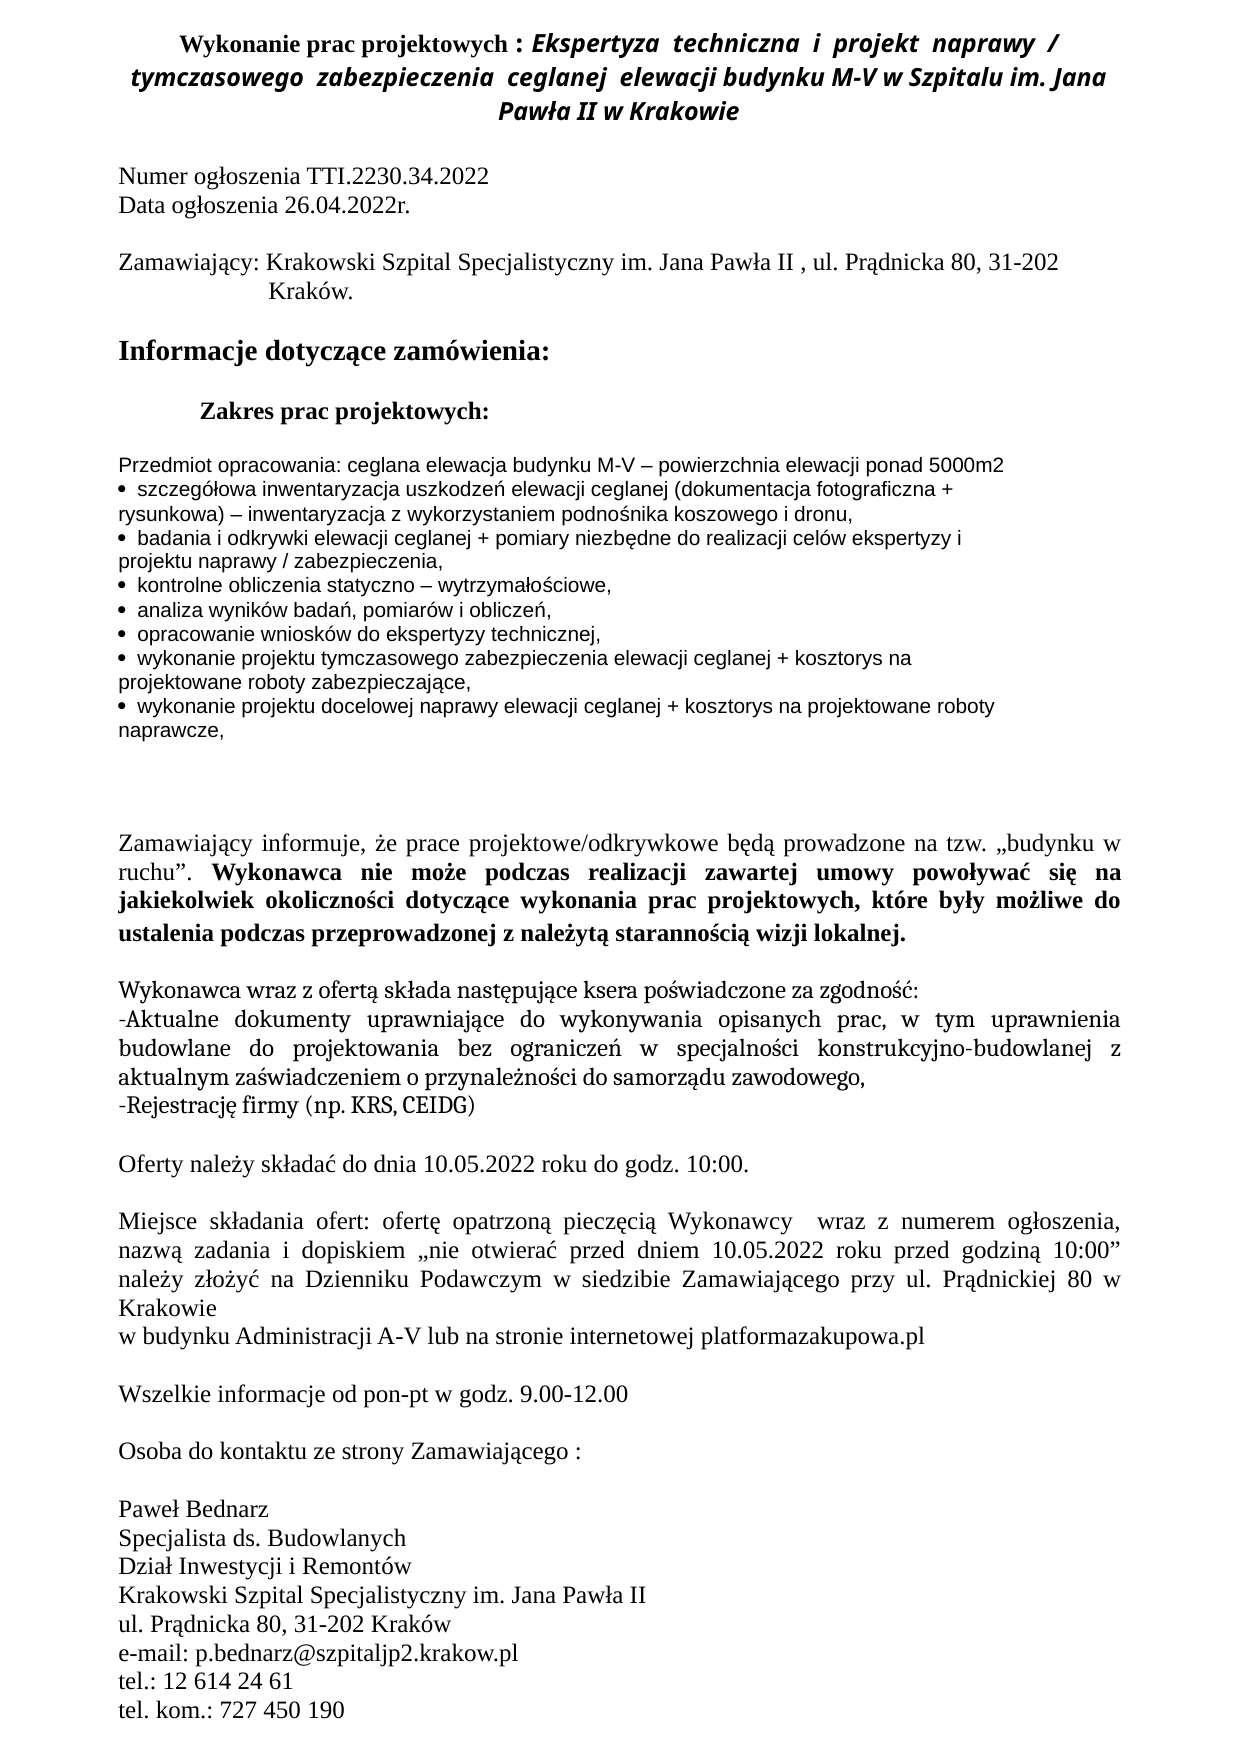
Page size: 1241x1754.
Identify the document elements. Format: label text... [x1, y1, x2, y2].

text -Aktualne dokumenty uprawniające do wykonywania opisanych prac, w tym uprawnienia budowlane do projektowania bez ograniczeń w specjalności konstrukcyjno-budowlanej z aktualnym zaświadczeniem o przynależności do samorządu zawodowego, [118, 1005, 1122, 1091]
text kontrolne obliczenia statyczno – wytrzymałościowe, [118, 573, 1122, 597]
text Oferty należy składać do dnia 10.05.2022 roku do godz. 10:00. [118, 1149, 1122, 1178]
text wykonanie projektu docelowej naprawy elewacji ceglanej + kosztorys na projektowane roboty [118, 693, 1122, 718]
text Numer ogłoszenia TTI.2230.34.2022 [118, 161, 1122, 190]
text wykonanie projektu tymczasowego zabezpieczenia elewacji ceglanej + kosztorys na [118, 646, 1122, 669]
text Osoba do kontaktu ze strony Zamawiającego : [118, 1436, 1122, 1465]
text Wykonawca wraz z ofertą składa następujące ksera poświadczone za zgodność: [118, 976, 1122, 1005]
text Paweł Bednarz Specjalista ds. Budowlanych Dział Inwestycji i Remontów Krakowski Szpital Specjalistyczny im. Jana Pawła II ul. Prądnicka 80, 31-202 Kraków e-mail: p.bednarz@szpitaljp2.krakow.pl tel.: 12 614 24 61 tel. kom.: 727 450 190 [118, 1494, 1122, 1724]
text Wykonanie prac projektowych : Ekspertyza techniczna i projekt naprawy / tymczasowego zabezpieczenia ceglanej elewacji budynku M-V w Szpitalu im. Jana Pawła II w Krakowie [118, 25, 1122, 127]
text -Rejestrację firmy (np. KRS, CEIDG) [118, 1091, 1122, 1120]
text Przedmiot opracowania: ceglana elewacja budynku M-V – powierzchnia elewacji ponad 5000m2 [118, 453, 1122, 477]
text badania i odkrywki elewacji ceglanej + pomiary niezbędne do realizacji celów ekspertyzy i [118, 525, 1122, 549]
text opracowanie wniosków do ekspertyzy technicznej, [118, 621, 1122, 646]
text Data ogłoszenia 26.04.2022r. [118, 190, 1122, 218]
text Wszelkie informacje od pon-pt w godz. 9.00-12.00 [118, 1379, 1122, 1408]
text projektu naprawy / zabezpieczenia, [118, 549, 1122, 573]
text Zamawiający: Krakowski Szpital Specjalistyczny im. Jana Pawła II , ul. Prądnicka 80, 31-202 [118, 247, 1122, 276]
text rysunkowa) – inwentaryzacja z wykorzystaniem podnośnika koszowego i dronu, [118, 501, 1122, 525]
text Zakres prac projektowych: [118, 396, 1122, 424]
text szczegółowa inwentaryzacja uszkodzeń elewacji ceglanej (dokumentacja fotograficzna + [118, 477, 1122, 501]
text Miejsce składania ofert: ofertę opatrzoną pieczęcią Wykonawcy wraz z numerem ogłoszenia, nazwą zadania i dopiskiem „nie otwierać przed dniem 10.05.2022 roku przed godziną 10:00” należy złożyć na Dzienniku Podawczym w siedzibie Zamawiającego przy ul. Prądnickiej 80 w Krakowie w budynku Administracji A-V lub na stronie internetowej platformazakupowa.pl [118, 1206, 1122, 1350]
text projektowane roboty zabezpieczające, [118, 669, 1122, 693]
text naprawcze, [118, 718, 1122, 742]
text Kraków. [118, 276, 1122, 305]
text analiza wyników badań, pomiarów i obliczeń, [118, 597, 1122, 621]
text Informacje dotyczące zamówienia: [118, 333, 1122, 367]
text Zamawiający informuje, że prace projektowe/odkrywkowe będą prowadzone na tzw. „budynku w ruchu”. Wykonawca nie może podczas realizacji zawartej umowy powoływać się na jakiekolwiek okoliczności dotyczące wykonania prac projektowych, które były możliwe do ustalenia podczas przeprowadzonej z należytą starannością wizji lokalnej. [118, 828, 1122, 948]
